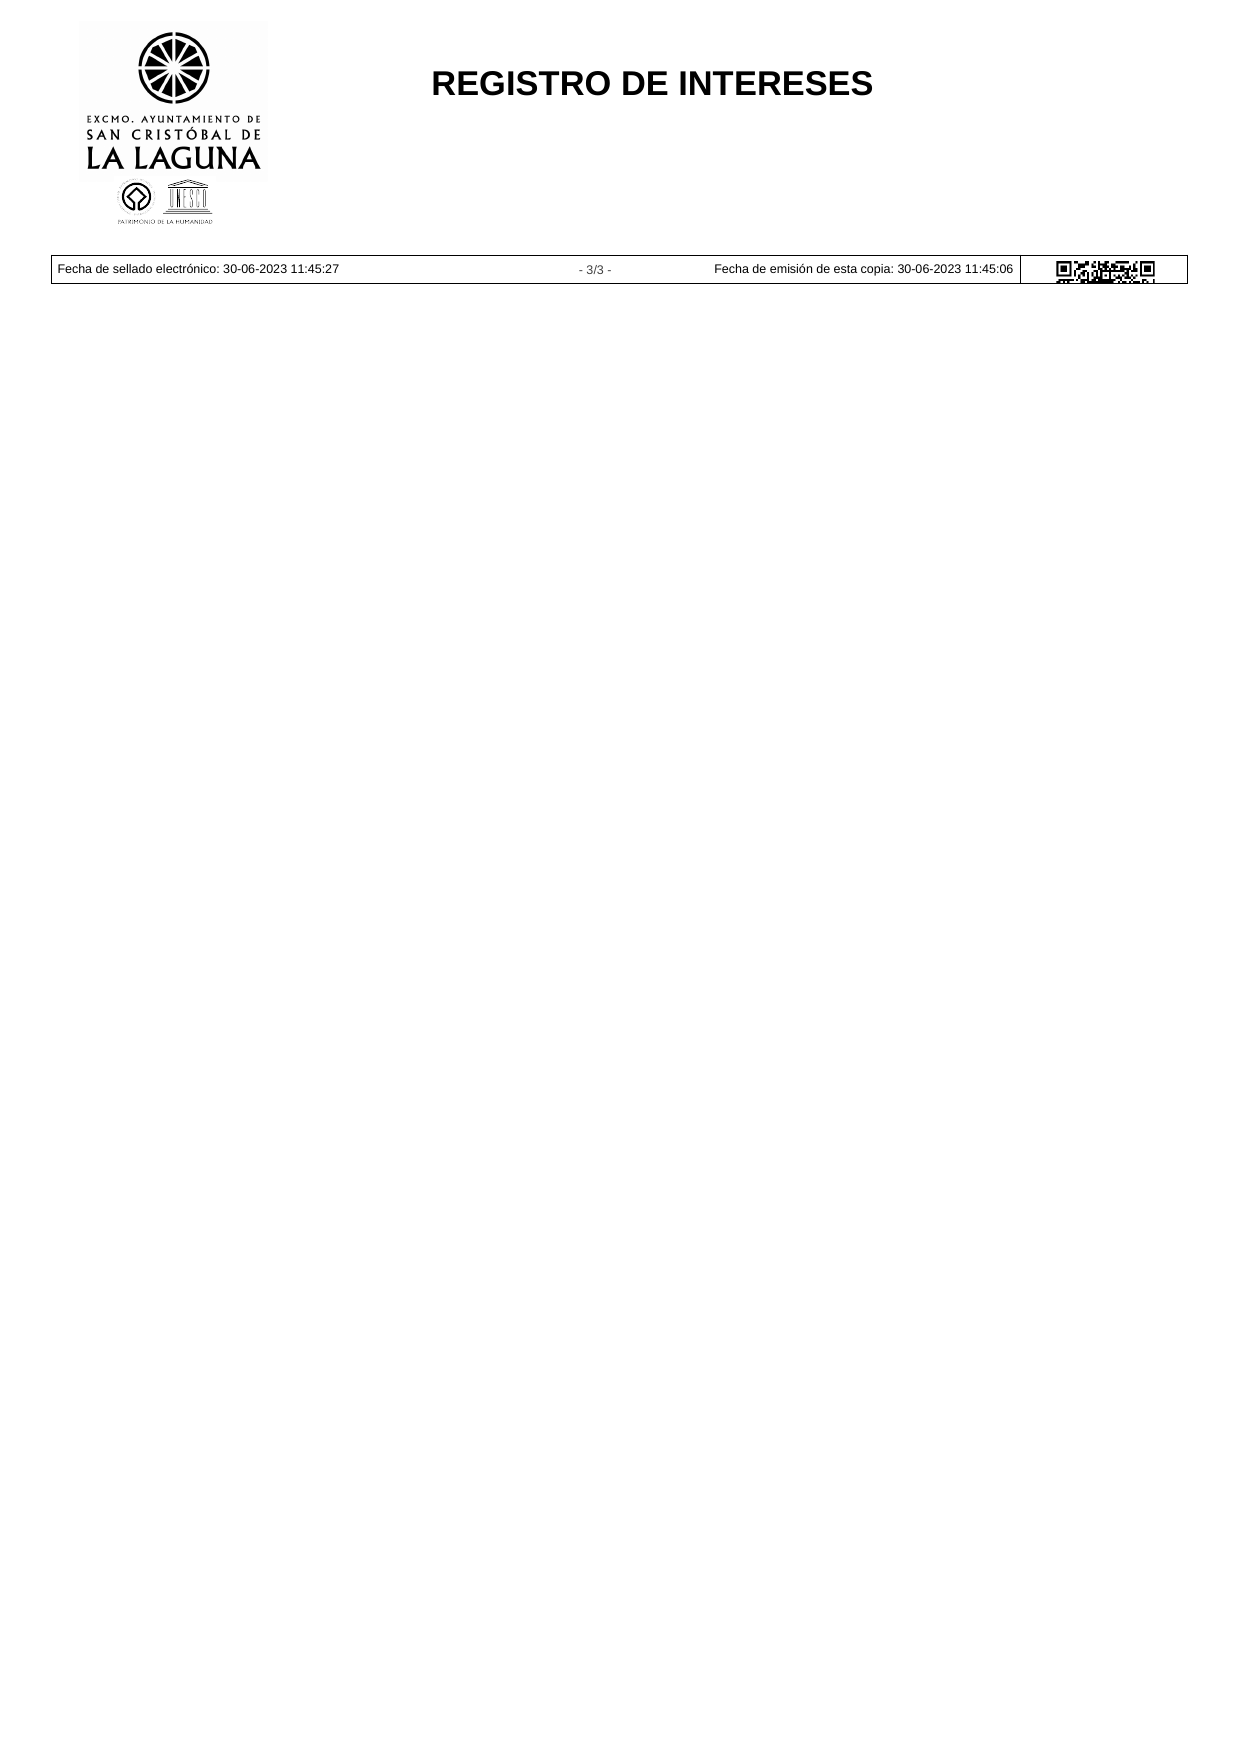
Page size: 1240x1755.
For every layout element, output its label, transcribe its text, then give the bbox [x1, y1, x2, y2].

table_cell Fecha de sellado electrónico: 30-06-2023 11:45:27 - 3/3 - Fecha de emisión de esta copia: 30-06-2023 11:45:06 [52, 256, 1020, 282]
table_header [1021, 256, 1187, 282]
